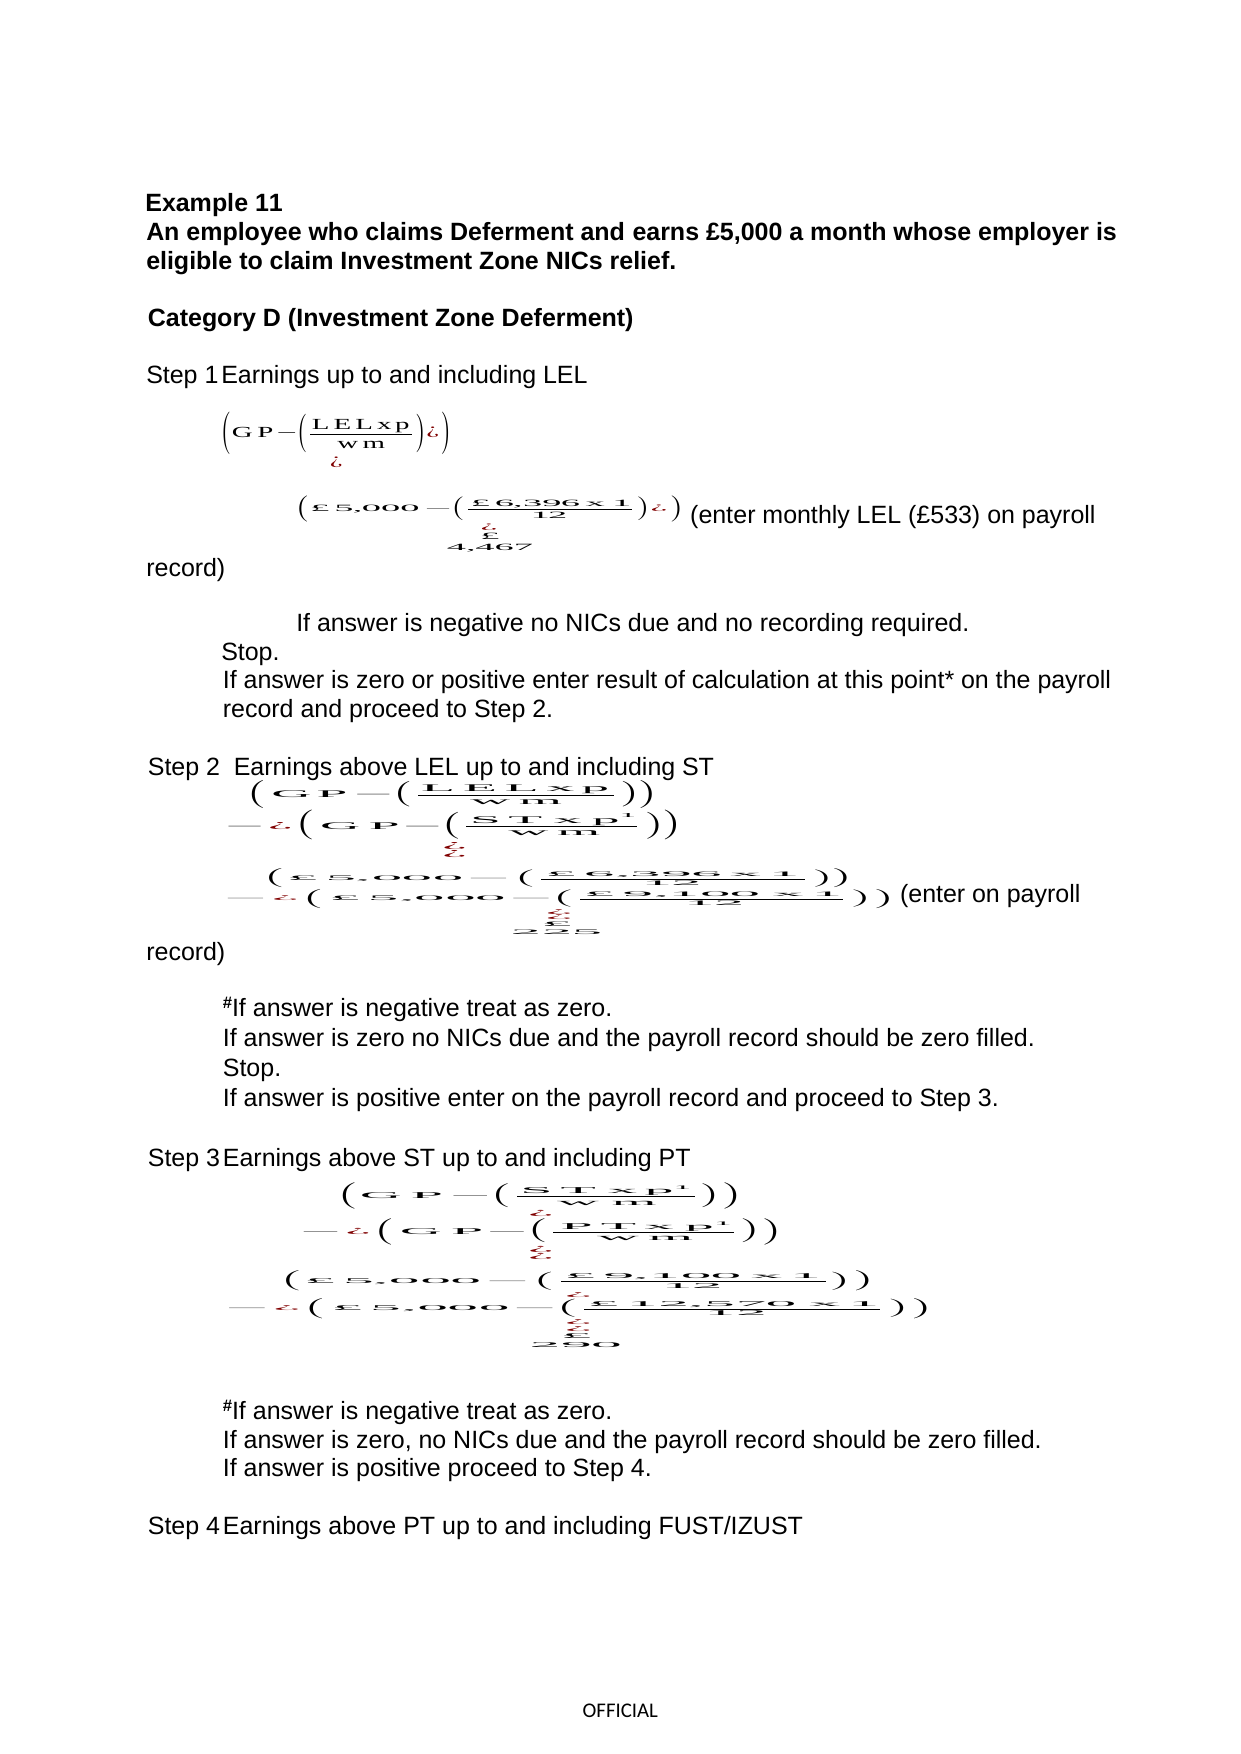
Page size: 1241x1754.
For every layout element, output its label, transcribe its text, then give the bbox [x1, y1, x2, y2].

text Step 1 Earnings up to and including LEL [146, 360, 1124, 389]
text #If answer is negative treat as zero. [148, 993, 1124, 1022]
subtitle Example 11 [145, 188, 1124, 217]
text If answer is zero or positive enter result of calculation at this point* on the payroll record and proceed to Step 2. [223, 665, 1124, 723]
text #If answer is negative treat as zero. [148, 1396, 1124, 1424]
text (enter monthly LEL (£533) on payroll record) [146, 495, 1124, 581]
text Stop. [146, 636, 1124, 665]
text If answer is positive enter on the payroll record and proceed to Step 3. [148, 1083, 1124, 1112]
text An employee who claims Deferment and earns £5,000 a month whose employer is eligible to claim Investment Zone NICs relief. [146, 217, 1124, 274]
text If answer is negative no NICs due and no recording required. [146, 608, 1124, 636]
text If answer is positive proceed to Step 4. [148, 1453, 1124, 1482]
text Step 4 Earnings above PT up to and including FUST/IZUST [148, 1511, 1122, 1539]
text Step 2 Earnings above LEL up to and including ST [148, 751, 1124, 780]
text If answer is zero, no NICs due and the payroll record should be zero filled. [148, 1424, 1124, 1453]
text Category D (Investment Zone Deferment) [148, 303, 1124, 332]
text (enter on payroll record) [146, 869, 1124, 965]
text Step 3 Earnings above ST up to and including PT [148, 1143, 1124, 1172]
text If answer is zero no NICs due and the payroll record should be zero filled. [148, 1023, 1124, 1052]
text Stop. [148, 1053, 1124, 1082]
